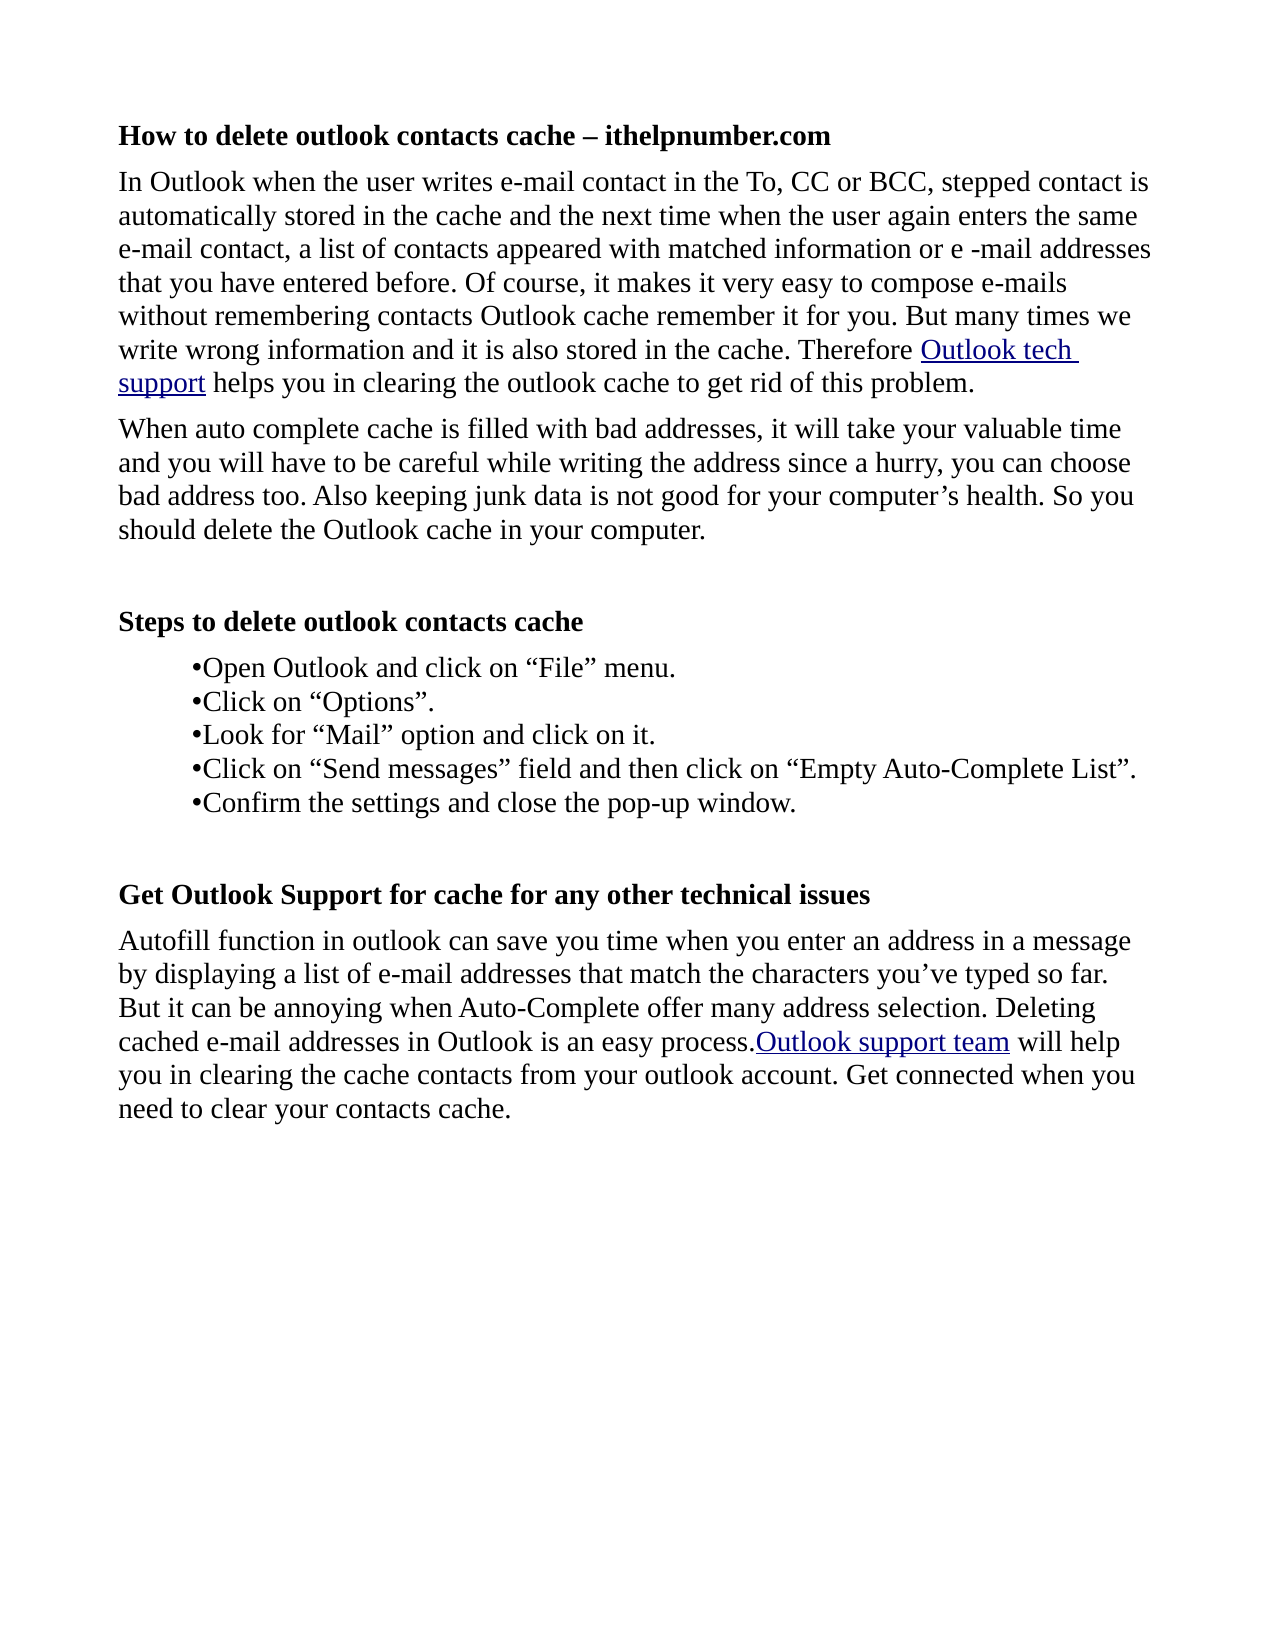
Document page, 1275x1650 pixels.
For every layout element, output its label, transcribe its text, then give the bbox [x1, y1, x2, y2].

list Open Outlook and click on “File” menu. [118, 650, 1157, 684]
text In Outlook when the user writes e-mail contact in the To, CC or BCC, stepped contact is automatically stored in the cache and the next time when the user again enters the same e-mail contact, a list of contacts appeared with matched information or e -mail addresses that you have entered before. Of course, it makes it very easy to compose e-mails without remembering contacts Outlook cache remember it for you. But many times we write wrong information and it is also stored in the cache. Therefore Outlook tech support helps you in clearing the outlook cache to get rid of this problem. [118, 164, 1157, 399]
text Autofill function in outlook can save you time when you enter an address in a message by displaying a list of e-mail addresses that match the characters you’ve typed so far. But it can be annoying when Auto-Complete offer many address selection. Deleting cached e-mail addresses in Outlook is an easy process.Outlook support team will help you in clearing the cache contacts from your outlook account. Get connected when you need to clear your contacts cache. [118, 923, 1157, 1124]
list Look for “Mail” option and click on it. [118, 717, 1157, 751]
list Click on “Send messages” field and then click on “Empty Auto-Complete List”. [118, 751, 1157, 785]
text Steps to delete outlook contacts cache [118, 604, 1157, 638]
text Get Outlook Support for cache for any other technical issues [118, 877, 1157, 911]
text When auto complete cache is filled with bad addresses, it will take your valuable time and you will have to be careful while writing the address since a hurry, you can choose bad address too. Also keeping junk data is not good for your computer’s health. So you should delete the Outlook cache in your computer. [118, 411, 1157, 546]
list Confirm the settings and close the pop-up window. [118, 785, 1157, 818]
text How to delete outlook contacts cache – ithelpnumber.com [118, 118, 1157, 152]
list Click on “Options”. [118, 684, 1157, 717]
